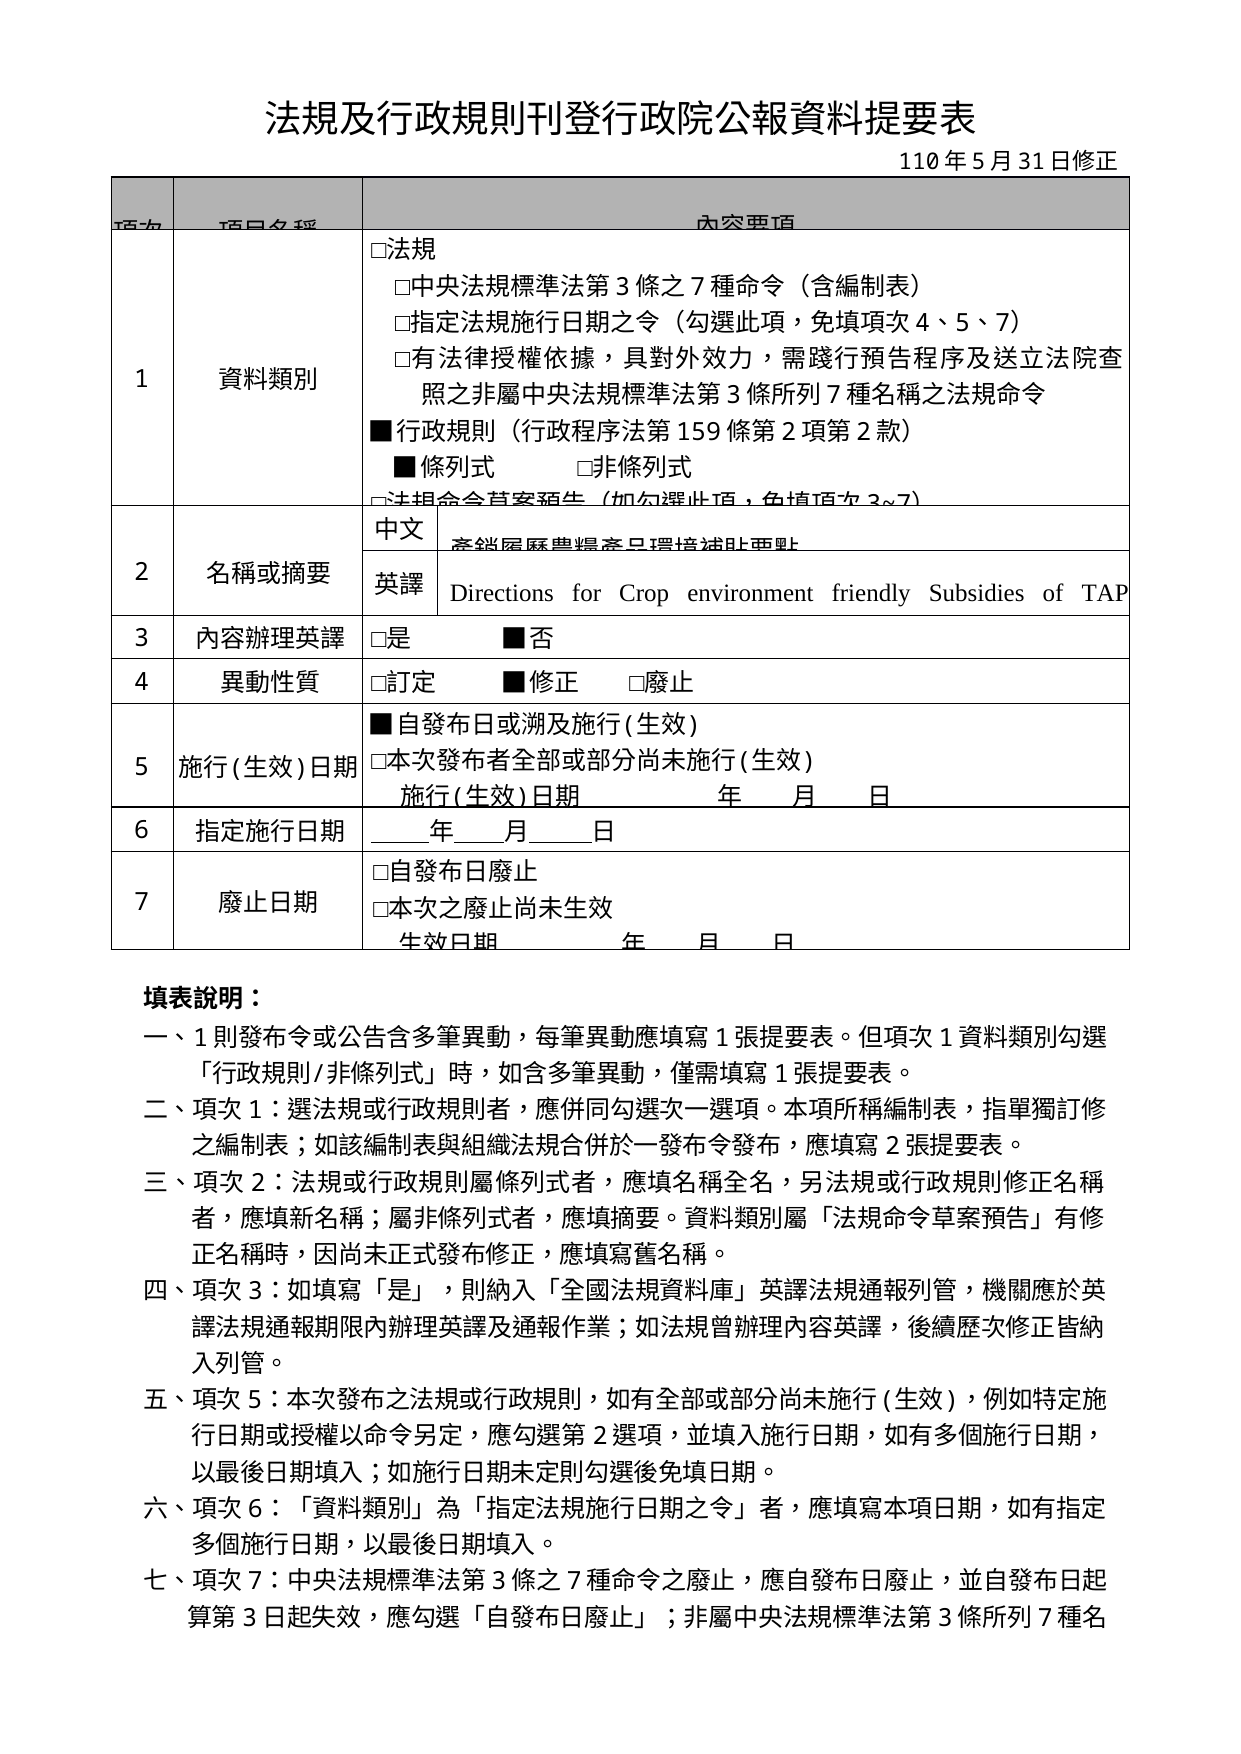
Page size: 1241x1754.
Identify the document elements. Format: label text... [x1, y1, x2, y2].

table_cell 廢止日期 [174, 852, 362, 949]
table_cell 英譯 [363, 551, 437, 615]
table_cell Directions for Crop environment friendly Subsidies of TAP Identified Farming [438, 551, 1129, 615]
text 二、項次1：選法規或行政規則者，應併同勾選次一選項。本項所稱編制表，指單獨訂修之編制表；如該編制表與組織法規合併於一發布令發布，應填寫2張提要表。 [143, 1089, 1107, 1162]
table_cell 年 月 日 [363, 808, 1129, 851]
table_cell 名稱或摘要 [174, 506, 362, 615]
table_cell 資料類別 [174, 230, 362, 505]
text 七、項次7：中央法規標準法第3條之7種命令之廢止，應自發布日廢止，並自發布日起算第3日起失效，應勾選「自發布日廢止」；非屬中央法規標準法第3條所列7種名 [143, 1561, 1107, 1633]
table_cell 異動性質 [174, 659, 362, 703]
table_header 項目名稱 [174, 178, 362, 229]
table_cell 1 [112, 230, 173, 505]
text 四、項次3：如填寫「是」，則納入「全國法規資料庫」英譯法規通報列管，機關應於英譯法規通報期限內辦理英譯及通報作業；如法規曾辦理內容英譯，後續歷次修正皆納入列管。 [143, 1271, 1107, 1379]
text 六、項次6：「資料類別」為「指定法規施行日期之令」者，應填寫本項日期，如有指定多個施行日期，以最後日期填入。 [143, 1488, 1107, 1561]
table_cell □訂定 修正 □廢止 [363, 659, 1129, 703]
table_cell 7 [112, 852, 173, 949]
table_cell 3 [112, 616, 173, 658]
table_cell 2 [112, 506, 173, 615]
table_cell 中文 [363, 506, 437, 550]
table_header 項次 [112, 178, 173, 229]
table_cell 自發布日或溯及施行(生效) □本次發布者全部或部分尚未施行(生效) 施行(生效)日期 年 月 日 [363, 704, 1129, 806]
table_cell □自發布日廢止 □本次之廢止尚未生效 生效日期 年 月 日 [363, 852, 1129, 949]
text 法規及行政規則刊登行政院公報資料提要表 [187, 89, 1053, 143]
table_cell 內容辦理英譯 [174, 616, 362, 658]
table_cell □法規 □中央法規標準法第3條之7種命令（含編制表） □指定法規施行日期之令（勾選此項，免填項次4、5、7） □有法律授權依據，具對外效力，需踐行預告程序及送立法院查 照之非屬中央法規標準法第3條所列7種名稱之法規命令 行政規則（行政程序法第159條第2項第2款） 條列式 □非條列式 □法規命令草案預告（如勾選此項，免填項次3~7） [363, 230, 1129, 505]
table_header 項次 [148, 225, 159, 229]
text 五、項次5：本次發布之法規或行政規則，如有全部或部分尚未施行(生效)，例如特定施行日期或授權以命令另定，應勾選第2選項，並填入施行日期，如有多個施行日期，以最後日期填入；如施行日期未定則勾選後免填日期。 [143, 1379, 1107, 1488]
table_cell □是 否 [363, 616, 1129, 658]
text 填表說明： [143, 954, 1053, 1017]
text 110年5月31日修正 [187, 143, 1118, 176]
table_header 內容要項 [363, 178, 1129, 229]
table_cell 產銷履歷農糧產品環境補貼要點 [438, 506, 1129, 550]
text 三、項次2：法規或行政規則屬條列式者，應填名稱全名，另法規或行政規則修正名稱者，應填新名稱；屬非條列式者，應填摘要。資料類別屬「法規命令草案預告」有修正名稱時，因尚未正式發布修正，應填寫舊名稱。 [143, 1162, 1107, 1271]
table_cell 6 [112, 808, 173, 851]
text 一、1則發布令或公告含多筆異動，每筆異動應填寫1張提要表。但項次1資料類別勾選「行政規則/非條列式」時，如含多筆異動，僅需填寫1張提要表。 [143, 1017, 1107, 1089]
table_cell 指定施行日期 [174, 808, 362, 851]
table_cell 施行(生效)日期 [174, 704, 362, 806]
table_cell 4 [112, 659, 173, 703]
table_cell 5 [112, 704, 173, 806]
